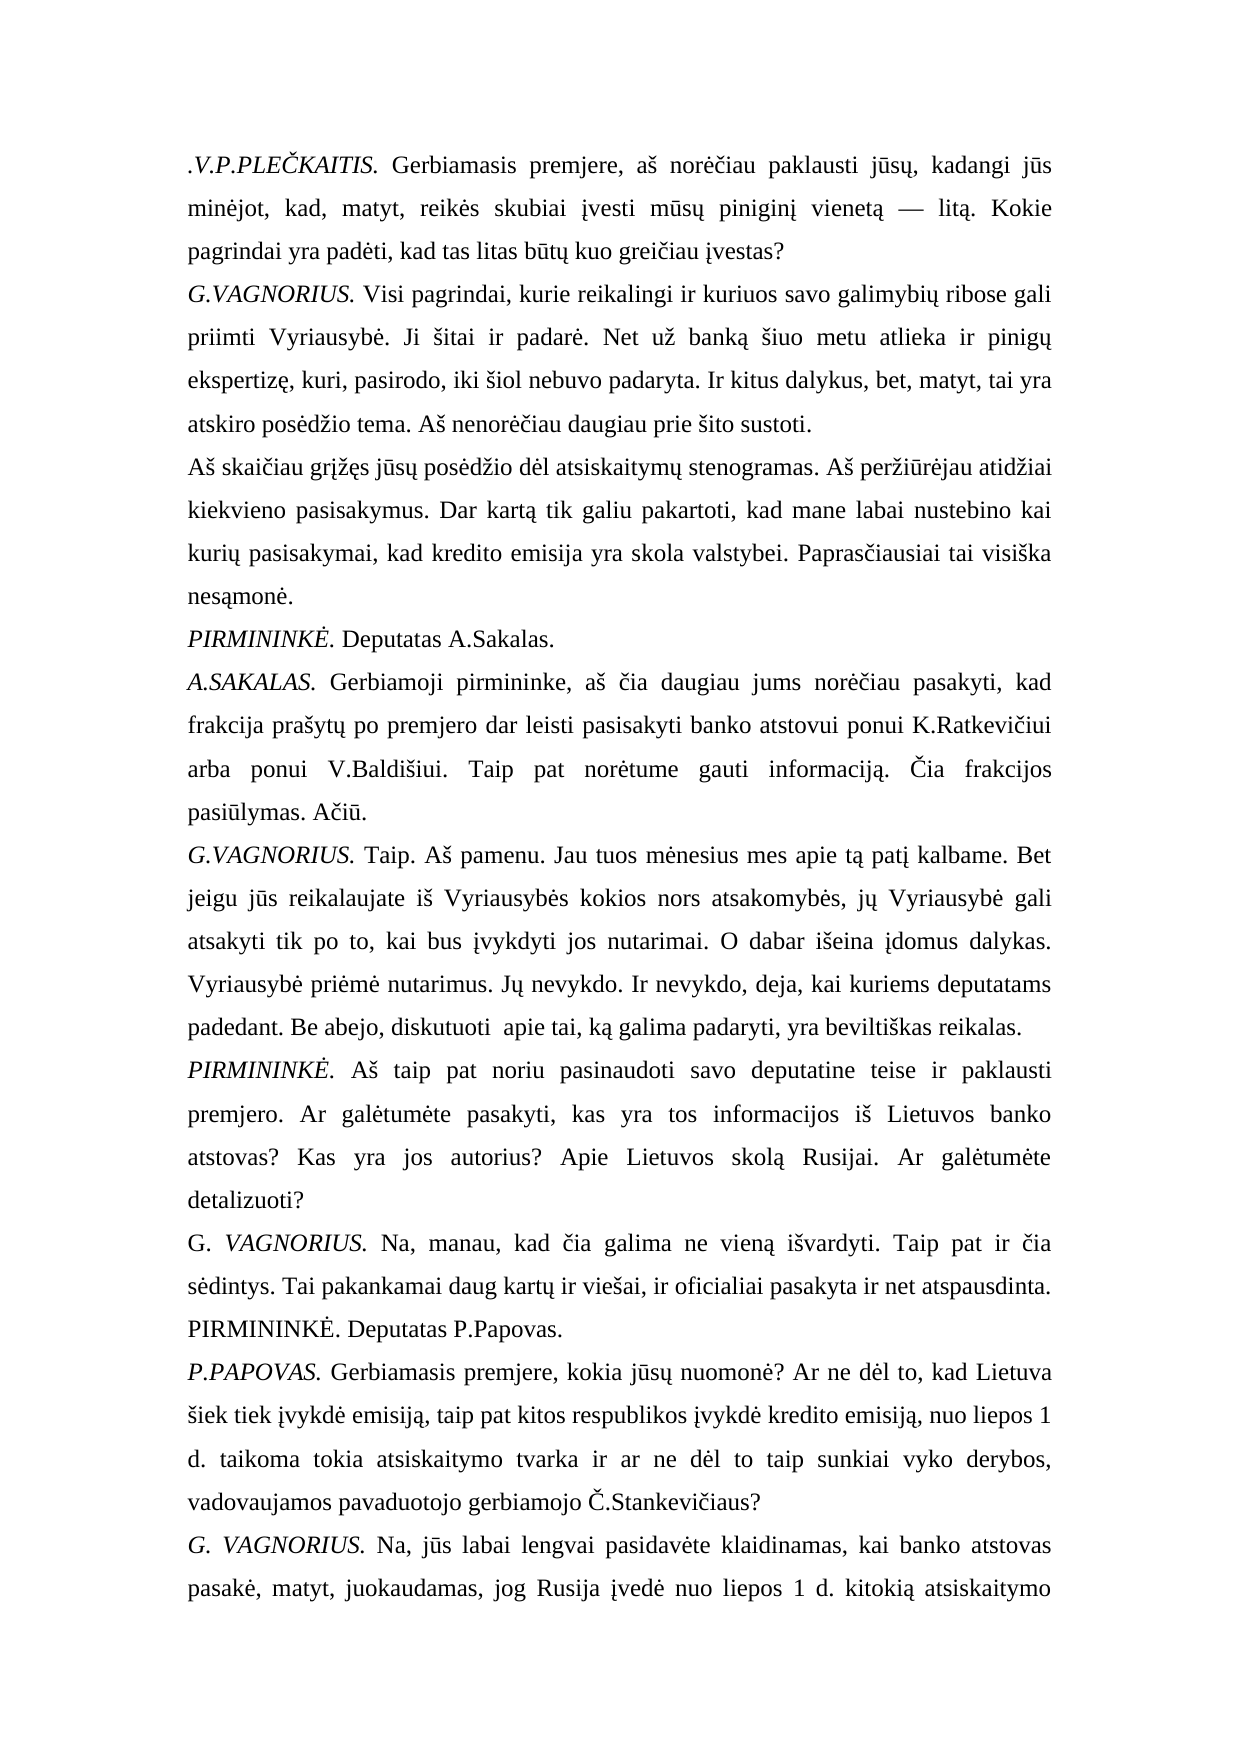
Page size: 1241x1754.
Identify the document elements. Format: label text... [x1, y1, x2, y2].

text P.PAPOVAS. Gerbiamasis premjere, kokia jūsų nuomonė? Ar ne dėl to, kad Lietuva šiek tiek įvykdė emisiją, taip pat kitos respublikos įvykdė kredito emisiją, nuo liepos 1 d. taikoma tokia atsiskaitymo tvarka ir ar ne dėl to taip sunkiai vyko derybos, vadovaujamos pavaduotojo gerbiamojo Č.Stankevičiaus? [187, 1357, 1053, 1516]
text PIRMININKĖ. Aš taip pat noriu pasinaudoti savo deputatine teise ir paklausti premjero. Ar galėtumėte pasakyti, kas yra tos informacijos iš Lietuvos banko atstovas? Kas yra jos autorius? Apie Lietuvos skolą Rusijai. Ar galėtumėte detalizuoti? [187, 1056, 1053, 1214]
text .V.P.PLEČKAITIS. Gerbiamasis premjere, aš norėčiau paklausti jūsų, kadangi jūs minėjot, kad, matyt, reikės skubiai įvesti mūsų piniginį vienetą — litą. Kokie pagrindai yra padėti, kad tas litas būtų kuo greičiau įvestas? [187, 150, 1053, 265]
text G.VAGNORIUS. Taip. Aš pamenu. Jau tuos mėnesius mes apie tą patį kalbame. Bet jeigu jūs reikalaujate iš Vyriausybės kokios nors atsakomybės, jų Vyriausybė gali atsakyti tik po to, kai bus įvykdyti jos nutarimai. O dabar išeina įdomus dalykas. Vyriausybė priėmė nutarimus. Jų nevykdo. Ir nevykdo, deja, kai kuriems deputatams padedant. Be abejo, diskutuoti apie tai, ką galima padaryti, yra beviltiškas reikalas. [187, 840, 1053, 1041]
text G.VAGNORIUS. Visi pagrindai, kurie reikalingi ir kuriuos savo galimybių ribose gali priimti Vyriausybė. Ji šitai ir padarė. Net už banką šiuo metu atlieka ir pinigų ekspertizę, kuri, pasirodo, iki šiol nebuvo padaryta. Ir kitus dalykus, bet, matyt, tai yra atskiro posėdžio tema. Aš nenorėčiau daugiau prie šito sustoti. [187, 279, 1053, 437]
text PIRMININKĖ. Deputatas A.Sakalas. [187, 624, 1053, 653]
text Aš skaičiau grįžęs jūsų posėdžio dėl atsiskaitymų stenogramas. Aš peržiūrėjau atidžiai kiekvieno pasisakymus. Dar kartą tik galiu pakartoti, kad mane labai nustebino kai kurių pasisakymai, kad kredito emisija yra skola valstybei. Paprasčiausiai tai visiška nesąmonė. [187, 452, 1053, 610]
text A.SAKALAS. Gerbiamoji pirmininke, aš čia daugiau jums norėčiau pasakyti, kad frakcija prašytų po premjero dar leisti pasisakyti banko atstovui ponui K.Ratkevičiui arba ponui V.Baldišiui. Taip pat norėtume gauti informaciją. Čia frakcijos pasiūlymas. Ačiū. [187, 667, 1053, 826]
text G. VAGNORIUS. Na, jūs labai lengvai pasidavėte klaidinamas, kai banko atstovas pasakė, matyt, juokaudamas, jog Rusija įvedė nuo liepos 1 d. kitokią atsiskaitymo [187, 1530, 1053, 1602]
text PIRMININKĖ. Deputatas P.Papovas. [187, 1314, 1053, 1343]
text G. VAGNORIUS. Na, manau, kad čia galima ne vieną išvardyti. Taip pat ir čia sėdintys. Tai pakankamai daug kartų ir viešai, ir oficialiai pasakyta ir net atspausdinta. [187, 1228, 1053, 1300]
